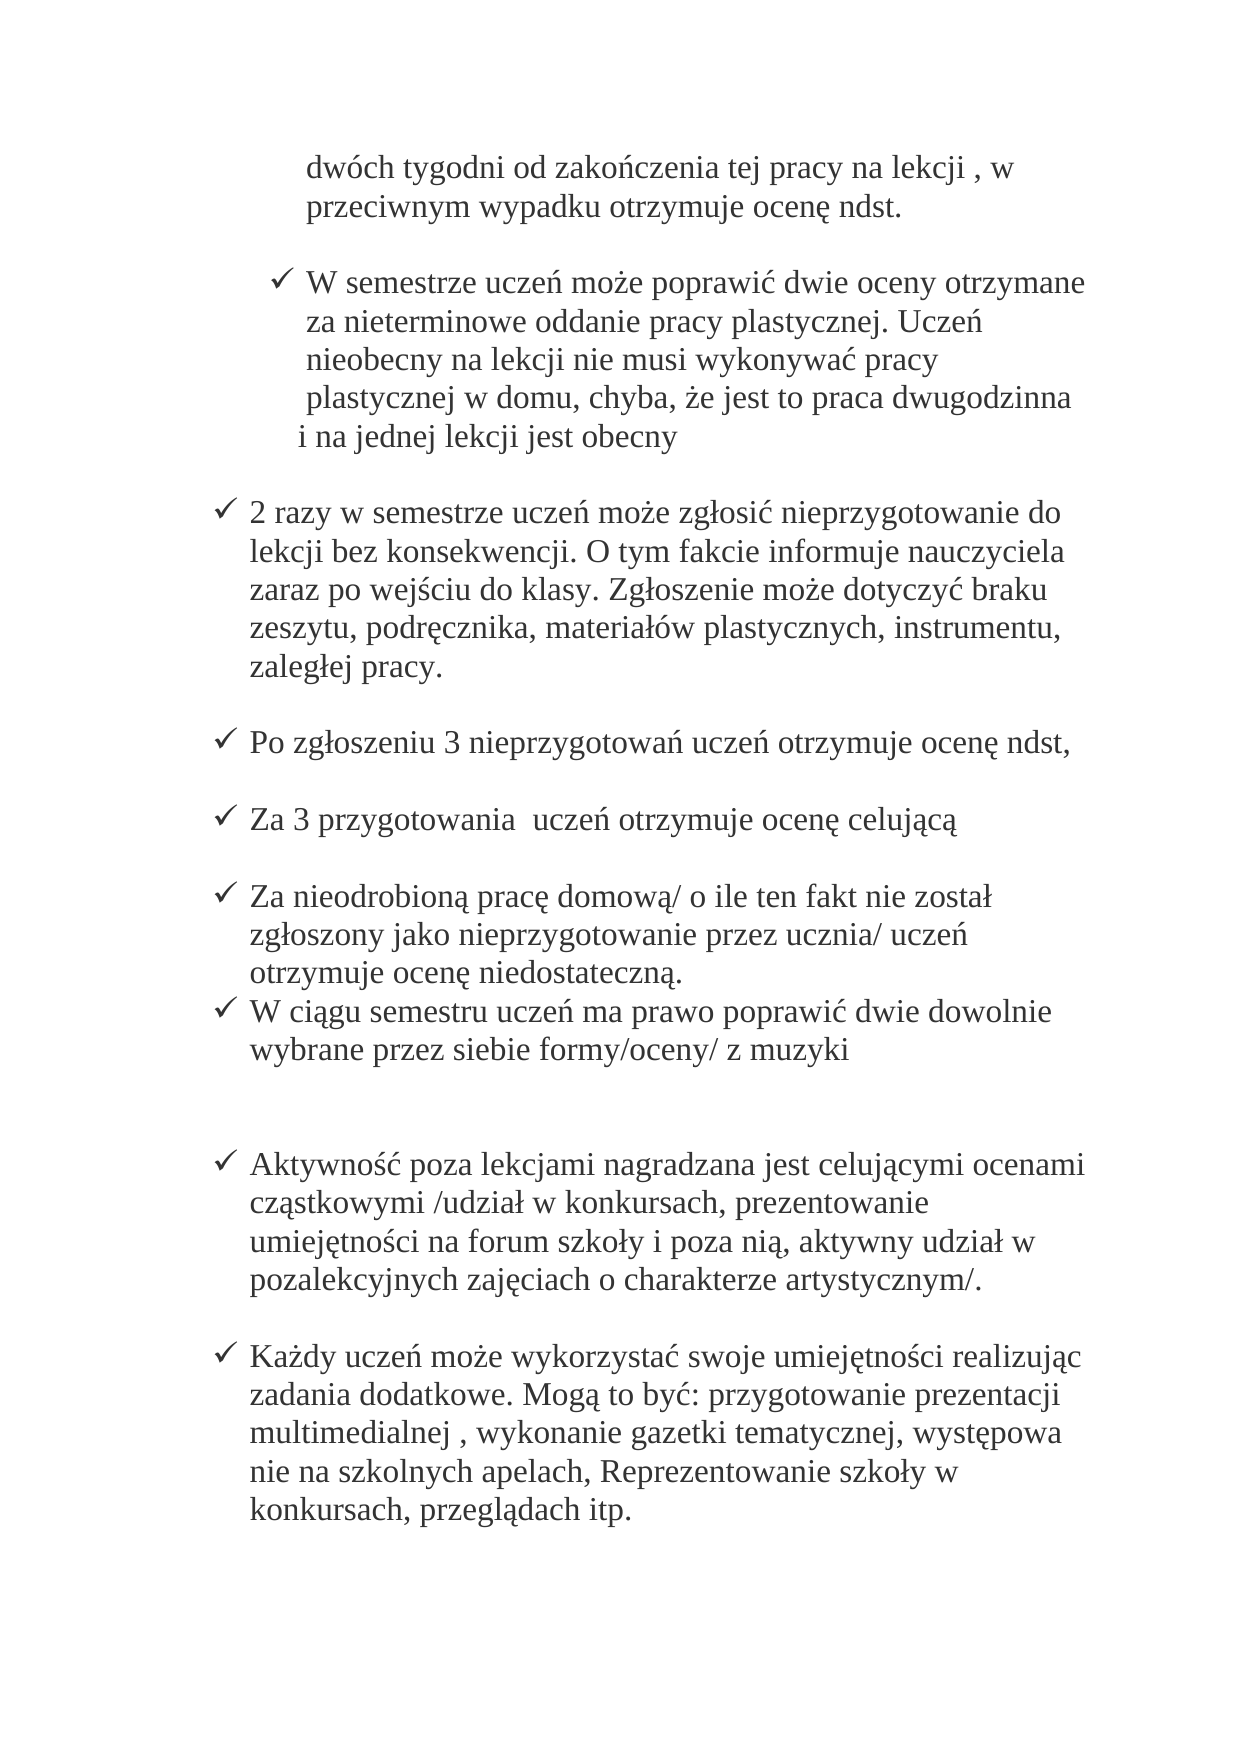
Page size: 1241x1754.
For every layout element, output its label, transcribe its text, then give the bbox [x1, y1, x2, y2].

list W semestrze uczeń może poprawić dwie oceny otrzymane za nieterminowe oddanie pracy plastycznej. Uczeń nieobecny na lekcji nie musi wykonywać pracy plastycznej w domu, chyba, że jest to praca dwugodzinna [268, 263, 1093, 416]
list dwóch tygodni od zakończenia tej pracy na lekcji , w przeciwnym wypadku otrzymuje ocenę ndst. [268, 148, 1093, 224]
text i na jednej lekcji jest obecny [148, 416, 1093, 454]
list Każdy uczeń może wykorzystać swoje umiejętności realizując zadania dodatkowe. Mogą to być: przygotowanie prezentacji multimedialnej , wykonanie gazetki tematycznej, występowa nie na szkolnych apelach, Reprezentowanie szkoły w konkursach, przeglądach itp. [212, 1336, 1093, 1528]
list Po zgłoszeniu 3 nieprzygotowań uczeń otrzymuje ocenę ndst, [212, 723, 1093, 761]
list Za 3 przygotowania uczeń otrzymuje ocenę celującą [212, 799, 1093, 838]
list Za nieodrobioną pracę domową/ o ile ten fakt nie został zgłoszony jako nieprzygotowanie przez ucznia/ uczeń otrzymuje ocenę niedostateczną. [212, 876, 1093, 991]
list Aktywność poza lekcjami nagradzana jest celującymi ocenami cząstkowymi /udział w konkursach, prezentowanie umiejętności na forum szkoły i poza nią, aktywny udział w pozalekcyjnych zajęciach o charakterze artystycznym/. [212, 1144, 1093, 1298]
list W ciągu semestru uczeń ma prawo poprawić dwie dowolnie wybrane przez siebie formy/oceny/ z muzyki [212, 991, 1093, 1068]
list 2 razy w semestrze uczeń może zgłosić nieprzygotowanie do lekcji bez konsekwencji. O tym fakcie informuje nauczyciela zaraz po wejściu do klasy. Zgłoszenie może dotyczyć braku zeszytu, podręcznika, materiałów plastycznych, instrumentu, zaległej pracy. [212, 493, 1093, 684]
